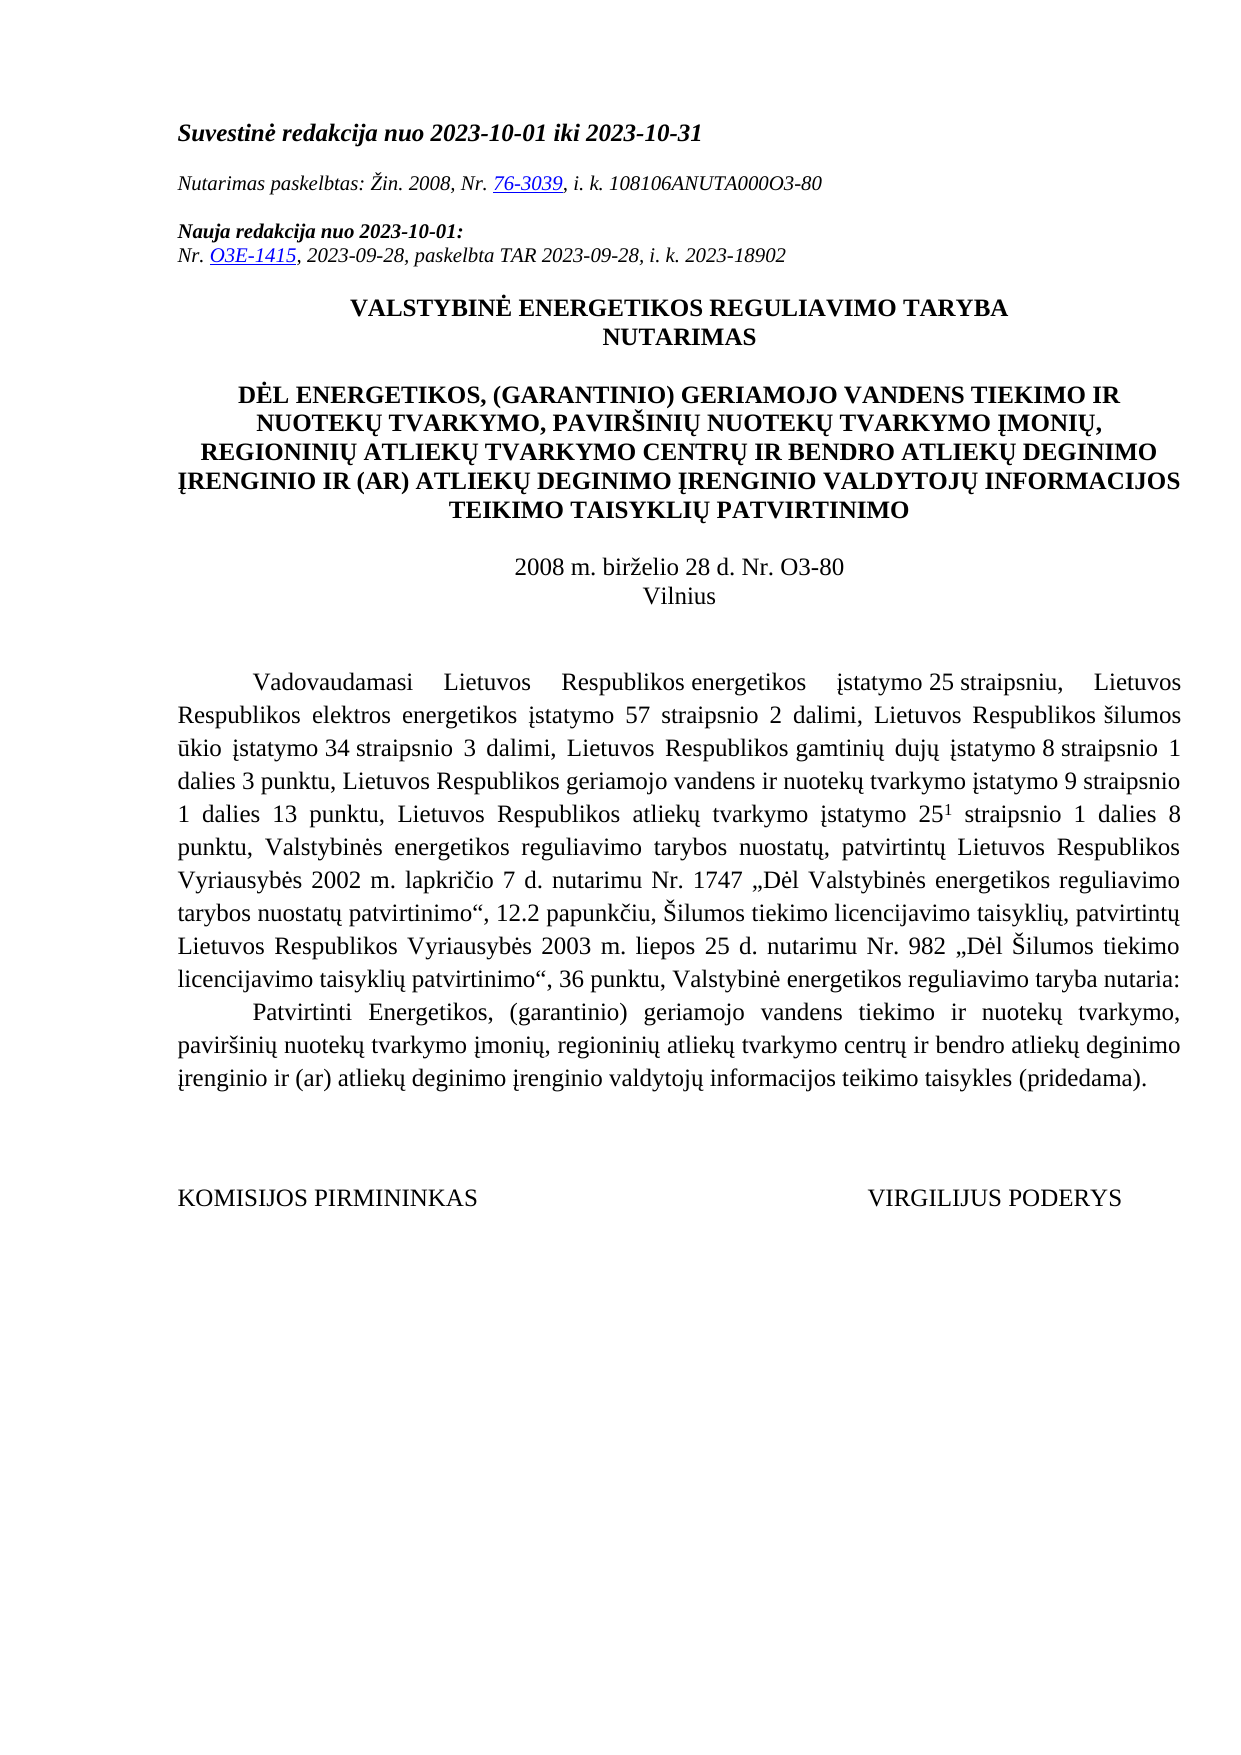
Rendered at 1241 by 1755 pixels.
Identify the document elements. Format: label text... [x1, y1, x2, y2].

text Patvirtinti Energetikos, (garantinio) geriamojo vandens tiekimo ir nuotekų tvarkymo, paviršinių nuotekų tvarkymo įmonių, regioninių atliekų tvarkymo centrų ir bendro atliekų deginimo įrenginio ir (ar) atliekų deginimo įrenginio valdytojų informacijos teikimo taisykles (pridedama). [177, 997, 1181, 1092]
text Nr. O3E-1415, 2023-09-28, paskelbta TAR 2023-09-28, i. k. 2023-18902 [177, 243, 1181, 267]
text Vadovaudamasi Lietuvos Respublikos energetikos įstatymo 25 straipsniu, Lietuvos Respublikos elektros energetikos įstatymo 57 straipsnio 2 dalimi, Lietuvos Respublikos šilumos ūkio įstatymo 34 straipsnio 3 dalimi, Lietuvos Respublikos gamtinių dujų įstatymo 8 straipsnio 1 dalies 3 punktu, Lietuvos Respublikos geriamojo vandens ir nuotekų tvarkymo įstatymo 9 straipsnio 1 dalies 13 punktu, Lietuvos Respublikos atliekų tvarkymo įstatymo 251 straipsnio 1 dalies 8 punktu, Valstybinės energetikos reguliavimo tarybos nuostatų, patvirtintų Lietuvos Respublikos Vyriausybės 2002 m. lapkričio 7 d. nutarimu Nr. 1747 „Dėl Valstybinės energetikos reguliavimo tarybos nuostatų patvirtinimo“, 12.2 papunkčiu, Šilumos tiekimo licencijavimo taisyklių, patvirtintų Lietuvos Respublikos Vyriausybės 2003 m. liepos 25 d. nutarimu Nr. 982 „Dėl Šilumos tiekimo licencijavimo taisyklių patvirtinimo“, 36 punktu, Valstybinė energetikos reguliavimo taryba nutaria: [177, 667, 1181, 993]
text Suvestinė redakcija nuo 2023-10-01 iki 2023-10-31 [177, 118, 1181, 147]
text DĖL ENERGETIKOS, (GARANTINIO) GERIAMOJO VANDENS TIEKIMO IR NUOTEKŲ TVARKYMO, PAVIRŠINIŲ NUOTEKŲ TVARKYMO ĮMONIŲ, REGIONINIŲ ATLIEKŲ TVARKYMO CENTRŲ IR BENDRO ATLIEKŲ DEGINIMO ĮRENGINIO IR (AR) ATLIEKŲ DEGINIMO ĮRENGINIO VALDYTOJŲ INFORMACIJOS TEIKIMO TAISYKLIŲ PATVIRTINIMO [177, 380, 1181, 523]
text KOMISIJOS PIRMININKAS VIRGILIJUS PODERYS [177, 1183, 1181, 1212]
text 2008 m. birželio 28 d. Nr. O3-80 [177, 552, 1181, 581]
text Nauja redakcija nuo 2023-10-01: [177, 219, 1181, 243]
text Vilnius [177, 581, 1181, 610]
text NUTARIMAS [177, 322, 1181, 351]
text Nutarimas paskelbtas: Žin. 2008, Nr. 76-3039, i. k. 108106ANUTA000O3-80 [177, 171, 1181, 195]
text VALSTYBINĖ ENERGETIKOS REGULIAVIMO TARYBA [177, 293, 1181, 322]
